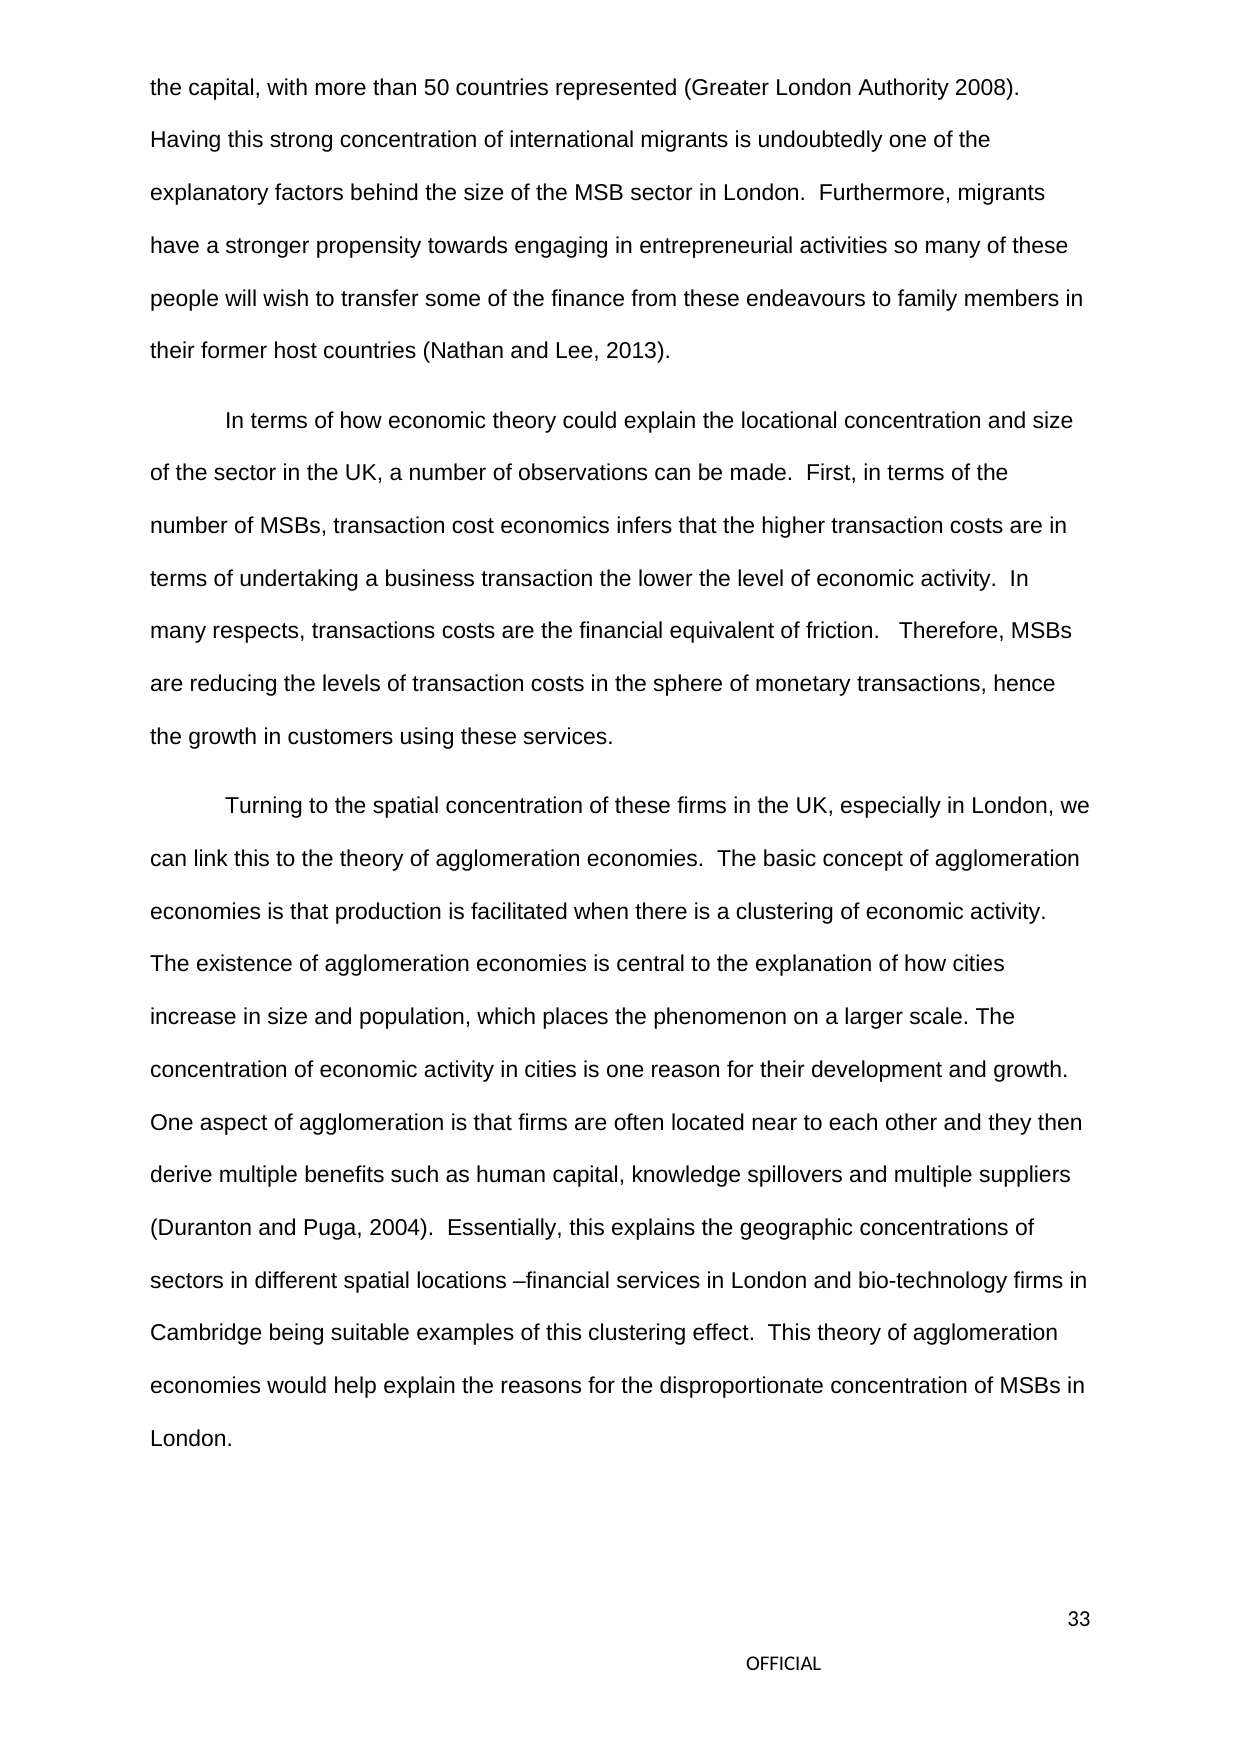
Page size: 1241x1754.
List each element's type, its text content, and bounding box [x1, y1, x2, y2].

text In terms of how economic theory could explain the locational concentration and size of the sector in the UK, a number of observations can be made. First, in terms of the number of MSBs, transaction cost economics infers that the higher transaction costs are in terms of undertaking a business transaction the lower the level of economic activity. In many respects, transactions costs are the financial equivalent of friction. Therefore, MSBs are reducing the levels of transaction costs in the sphere of monetary transactions, hence the growth in customers using these services. [150, 407, 1090, 749]
text Turning to the spatial concentration of these firms in the UK, especially in London, we can link this to the theory of agglomeration economies. The basic concept of agglomeration economies is that production is facilitated when there is a clustering of economic activity. The existence of agglomeration economies is central to the explanation of how cities increase in size and population, which places the phenomenon on a larger scale. The concentration of economic activity in cities is one reason for their development and growth. One aspect of agglomeration is that firms are often located near to each other and they then derive multiple benefits such as human capital, knowledge spillovers and multiple suppliers (Duranton and Puga, 2004). Essentially, this explains the geographic concentrations of sectors in different spatial locations –financial services in London and bio-technology firms in Cambridge being suitable examples of this clustering effect. This theory of agglomeration economies would help explain the reasons for the disproportionate concentration of MSBs in London. [150, 792, 1090, 1451]
text the capital, with more than 50 countries represented (Greater London Authority 2008). Having this strong concentration of international migrants is undoubtedly one of the explanatory factors behind the size of the MSB sector in London. Furthermore, migrants have a stronger propensity towards engaging in entrepreneurial activities so many of these people will wish to transfer some of the finance from these endeavours to family members in their former host countries (Nathan and Lee, 2013). [150, 74, 1090, 364]
